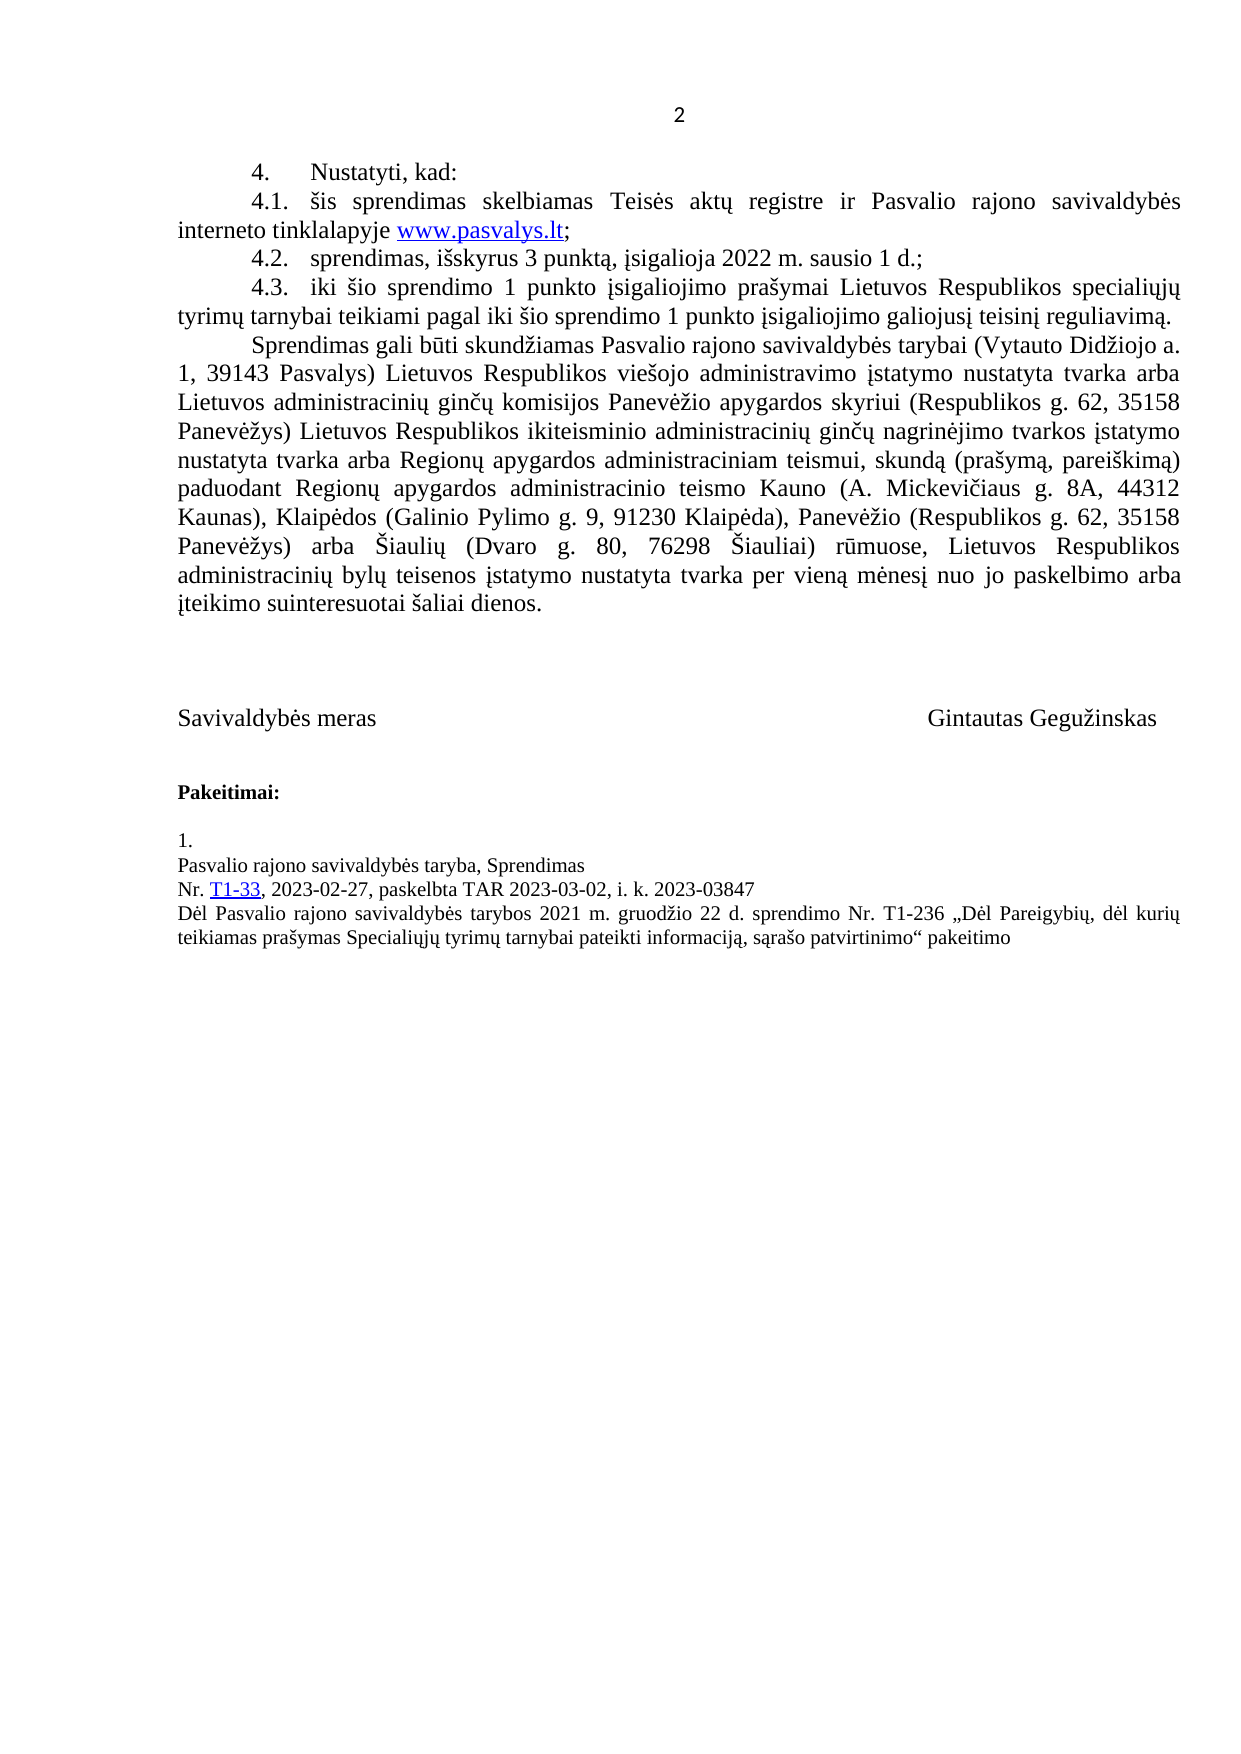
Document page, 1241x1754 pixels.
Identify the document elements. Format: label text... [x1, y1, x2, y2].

text 4.1. šis sprendimas skelbiamas Teisės aktų registre ir Pasvalio rajono savivaldybės interneto tinklalapyje www.pasvalys.lt; [177, 186, 1181, 243]
text 4.3. iki šio sprendimo 1 punkto įsigaliojimo prašymai Lietuvos Respublikos specialiųjų tyrimų tarnybai teikiami pagal iki šio sprendimo 1 punkto įsigaliojimo galiojusį teisinį reguliavimą. [177, 272, 1181, 330]
text Pasvalio rajono savivaldybės taryba, Sprendimas [177, 852, 1181, 877]
text Pakeitimai: [177, 780, 1181, 804]
text 4. Nustatyti, kad: [177, 157, 1181, 186]
text Sprendimas gali būti skundžiamas Pasvalio rajono savivaldybės tarybai (Vytauto Didžiojo a. 1, 39143 Pasvalys) Lietuvos Respublikos viešojo administravimo įstatymo nustatyta tvarka arba Lietuvos administracinių ginčų komisijos Panevėžio apygardos skyriui (Respublikos g. 62, 35158 Panevėžys) Lietuvos Respublikos ikiteisminio administracinių ginčų nagrinėjimo tvarkos įstatymo nustatyta tvarka arba Regionų apygardos administraciniam teismui, skundą (prašymą, pareiškimą) paduodant Regionų apygardos administracinio teismo Kauno (A. Mickevičiaus g. 8A, 44312 Kaunas), Klaipėdos (Galinio Pylimo g. 9, 91230 Klaipėda), Panevėžio (Respublikos g. 62, 35158 Panevėžys) arba Šiaulių (Dvaro g. 80, 76298 Šiauliai) rūmuose, Lietuvos Respublikos administracinių bylų teisenos įstatymo nustatyta tvarka per vieną mėnesį nuo jo paskelbimo arba įteikimo suinteresuotai šaliai dienos. [177, 330, 1181, 617]
text 1. [177, 828, 1181, 852]
text 4.2. sprendimas, išskyrus 3 punktą, įsigalioja 2022 m. sausio 1 d.; [177, 243, 1181, 272]
text Savivaldybės meras Gintautas Gegužinskas [177, 703, 1181, 732]
text Nr. T1-33, 2023-02-27, paskelbta TAR 2023-03-02, i. k. 2023-03847 [177, 877, 1181, 901]
text Dėl Pasvalio rajono savivaldybės tarybos 2021 m. gruodžio 22 d. sprendimo Nr. T1-236 „Dėl Pareigybių, dėl kurių teikiamas prašymas Specialiųjų tyrimų tarnybai pateikti informaciją, sąrašo patvirtinimo“ pakeitimo [177, 901, 1181, 949]
